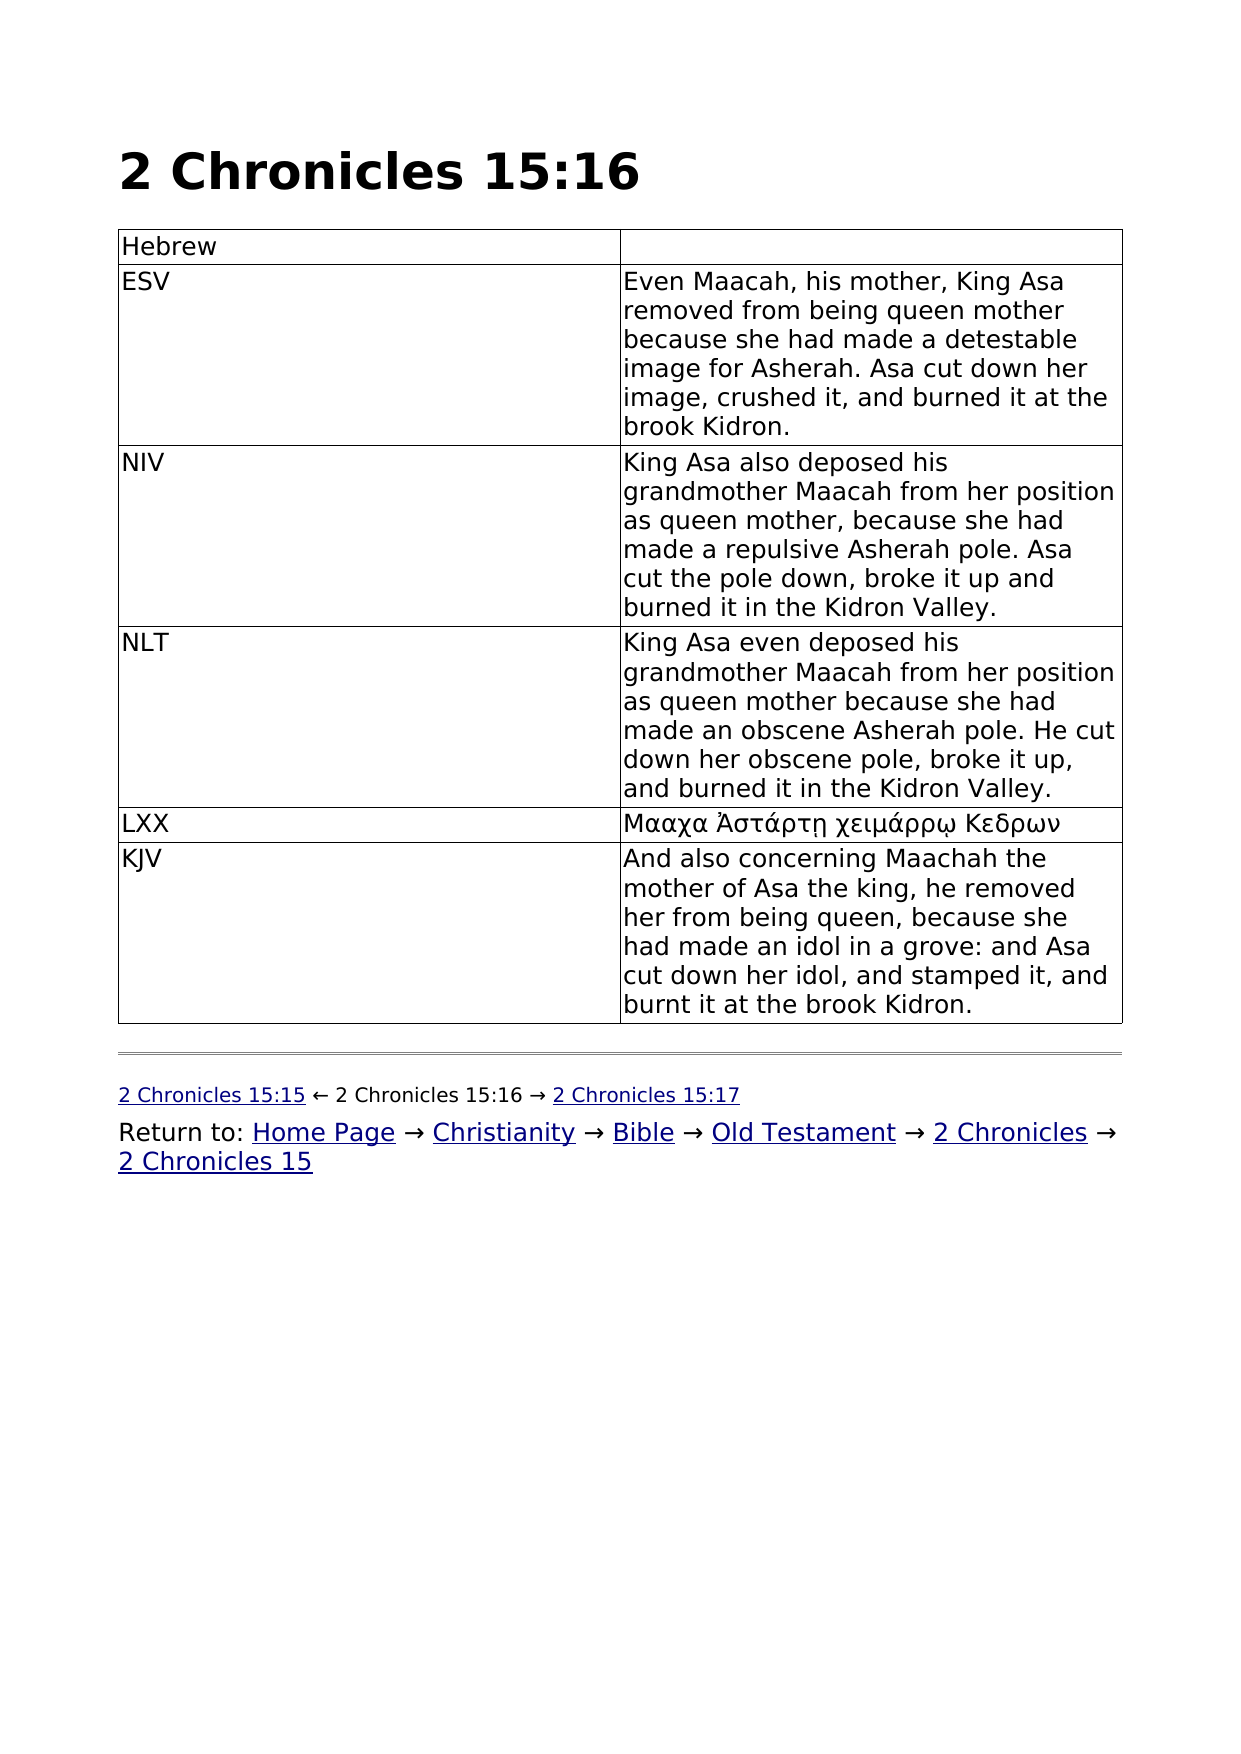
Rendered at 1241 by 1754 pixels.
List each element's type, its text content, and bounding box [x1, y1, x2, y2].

table_cell Even Maacah, his mother, King Asa removed from being queen mother because she had made a detestable image for Asherah. Asa cut down her image, crushed it, and burned it at the brook Kidron. [621, 265, 1122, 445]
table_cell NLT [119, 627, 620, 807]
table_cell Μααχα Ἀστάρτῃ χειμάρρῳ Κεδρων [621, 808, 1122, 842]
text Return to: Home Page → Christianity → Bible → Old Testament → 2 Chronicles → 2 Chronicles 15 [118, 1118, 1122, 1176]
table_cell King Asa even deposed his grandmother Maacah from her position as queen mother because she had made an obscene Asherah pole. He cut down her obscene pole, broke it up, and burned it in the Kidron Valley. [621, 627, 1122, 807]
table_header Hebrew [119, 230, 620, 264]
subtitle 2 Chronicles 15:16 [118, 143, 1122, 201]
table_cell LXX [119, 808, 620, 842]
table_cell And also concerning Maachah the mother of Asa the king, he removed her from being queen, because she had made an idol in a grove: and Asa cut down her idol, and stamped it, and burnt it at the brook Kidron. [621, 843, 1122, 1023]
text 2 Chronicles 15:15 ← 2 Chronicles 15:16 → 2 Chronicles 15:17 [118, 1084, 1122, 1118]
table_cell ESV [119, 265, 620, 445]
table_cell KJV [119, 843, 620, 1023]
table_cell King Asa also deposed his grandmother Maacah from her position as queen mother, because she had made a repulsive Asherah pole. Asa cut the pole down, broke it up and burned it in the Kidron Valley. [621, 446, 1122, 626]
table_cell NIV [119, 446, 620, 626]
table_header [621, 230, 1122, 264]
